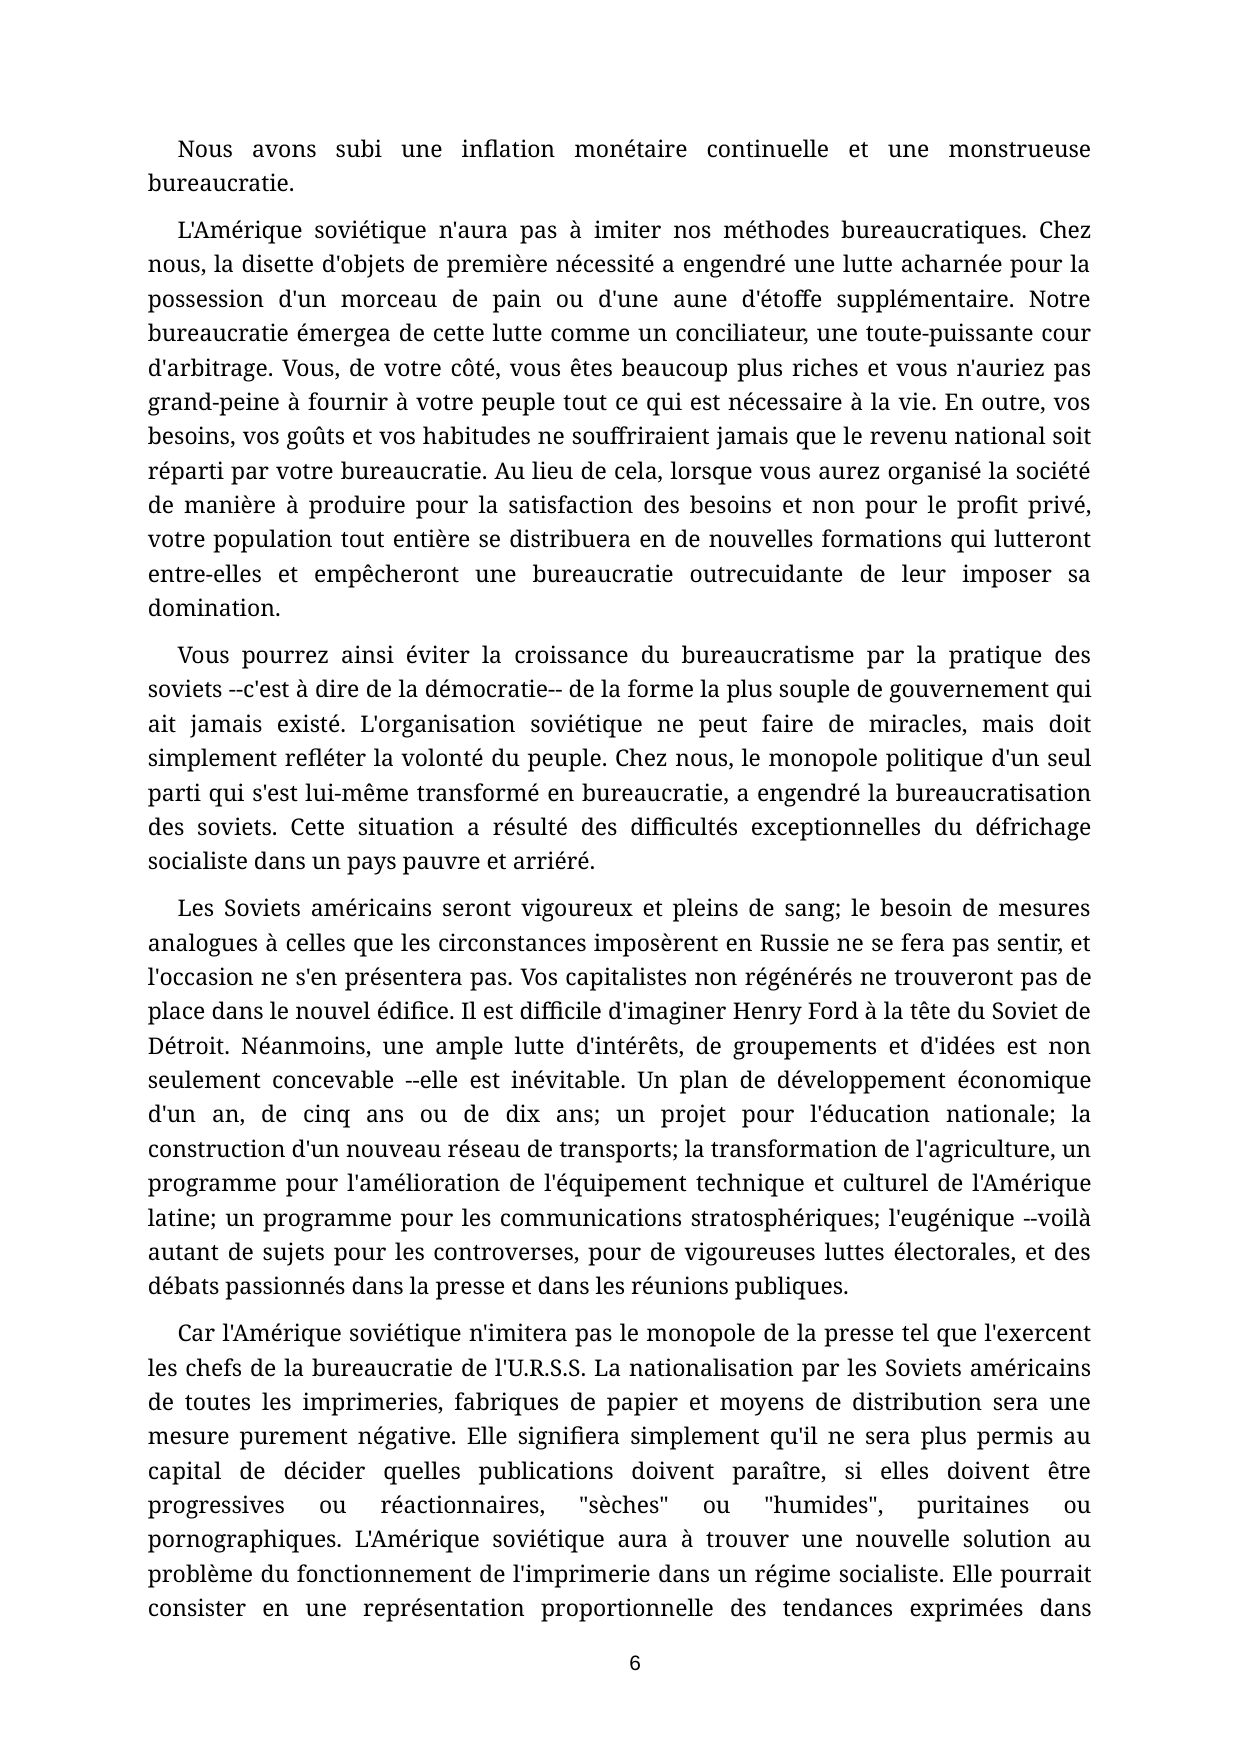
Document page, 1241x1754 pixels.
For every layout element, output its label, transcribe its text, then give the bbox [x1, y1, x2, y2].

text L'Amérique soviétique n'aura pas à imiter nos méthodes bureaucratiques. Chez nous, la disette d'objets de première nécessité a engendré une lutte acharnée pour la possession d'un morceau de pain ou d'une aune d'étoffe supplémentaire. Notre bureaucratie émergea de cette lutte comme un conciliateur, une toute-puissante cour d'arbitrage. Vous, de votre côté, vous êtes beaucoup plus riches et vous n'auriez pas grand-peine à fournir à votre peuple tout ce qui est nécessaire à la vie. En outre, vos besoins, vos goûts et vos habitudes ne souffriraient jamais que le revenu national soit réparti par votre bureaucratie. Au lieu de cela, lorsque vous aurez organisé la société de manière à produire pour la satisfaction des besoins et non pour le profit privé, votre population tout entière se distribuera en de nouvelles formations qui lutteront entre-elles et empêcheront une bureaucratie outrecuidante de leur imposer sa domination. [148, 214, 1093, 623]
text Car l'Amérique soviétique n'imitera pas le monopole de la presse tel que l'exercent les chefs de la bureaucratie de l'U.R.S.S. La nationalisation par les Soviets américains de toutes les imprimeries, fabriques de papier et moyens de distribution sera une mesure purement négative. Elle signifiera simplement qu'il ne sera plus permis au capital de décider quelles publications doivent paraître, si elles doivent être progressives ou réactionnaires, "sèches" ou "humides", puritaines ou pornographiques. L'Amérique soviétique aura à trouver une nouvelle solution au problème du fonctionnement de l'imprimerie dans un régime socialiste. Elle pourrait consister en une représentation proportionnelle des tendances exprimées dans [148, 1317, 1093, 1623]
text Nous avons subi une inflation monétaire continuelle et une monstrueuse bureaucratie. [148, 133, 1093, 198]
text Vous pourrez ainsi éviter la croissance du bureaucratisme par la pratique des soviets --c'est à dire de la démocratie-- de la forme la plus souple de gouvernement qui ait jamais existé. L'organisation soviétique ne peut faire de miracles, mais doit simplement refléter la volonté du peuple. Chez nous, le monopole politique d'un seul parti qui s'est lui-même transformé en bureaucratie, a engendré la bureaucratisation des soviets. Cette situation a résulté des difficultés exceptionnelles du défrichage socialiste dans un pays pauvre et arriéré. [148, 639, 1093, 877]
text Les Soviets américains seront vigoureux et pleins de sang; le besoin de mesures analogues à celles que les circonstances imposèrent en Russie ne se fera pas sentir, et l'occasion ne s'en présentera pas. Vos capitalistes non régénérés ne trouveront pas de place dans le nouvel édifice. Il est difficile d'imaginer Henry Ford à la tête du Soviet de Détroit. Néanmoins, une ample lutte d'intérêts, de groupements et d'idées est non seulement concevable --elle est inévitable. Un plan de développement économique d'un an, de cinq ans ou de dix ans; un projet pour l'éducation nationale; la construction d'un nouveau réseau de transports; la transformation de l'agriculture, un programme pour l'amélioration de l'équipement technique et culturel de l'Amérique latine; un programme pour les communications stratosphériques; l'eugénique --voilà autant de sujets pour les controverses, pour de vigoureuses luttes électorales, et des débats passionnés dans la presse et dans les réunions publiques. [148, 892, 1093, 1302]
